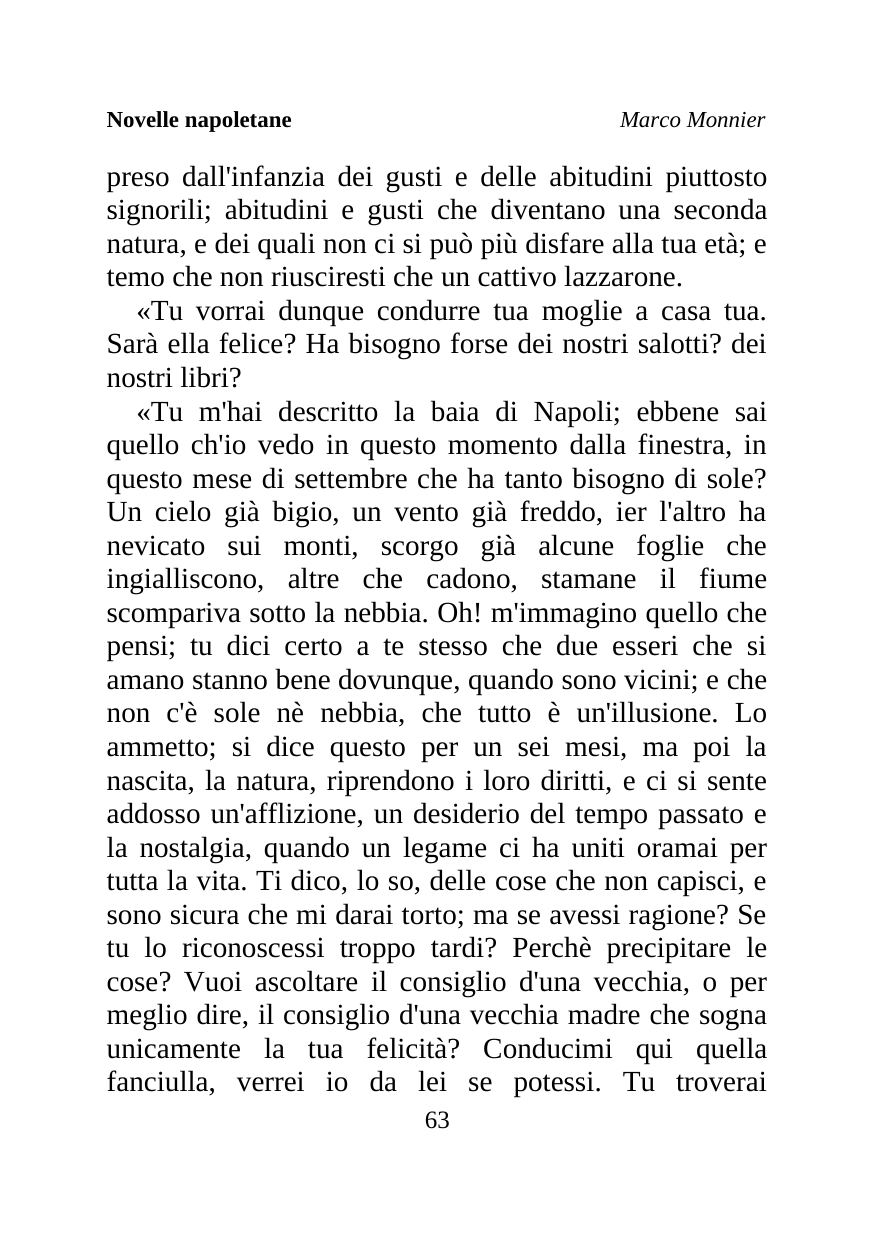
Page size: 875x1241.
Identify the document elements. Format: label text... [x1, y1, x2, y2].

text «Tu m'hai descritto la baia di Napoli; ebbene sai quello ch'io vedo in questo momento dalla finestra, in questo mese di settembre che ha tanto bisogno di sole? Un cielo già bigio, un vento già freddo, ier l'altro ha nevicato sui monti, scorgo già alcune foglie che ingialliscono, altre che cadono, stamane il fiume scompariva sotto la nebbia. Oh! m'immagino quello che pensi; tu dici certo a te stesso che due esseri che si amano stanno bene dovunque, quando sono vicini; e che non c'è sole nè nebbia, che tutto è un'illusione. Lo ammetto; si dice questo per un sei mesi, ma poi la nascita, la natura, riprendono i loro diritti, e ci si sente addosso un'afflizione, un desiderio del tempo passato e la nostalgia, quando un legame ci ha uniti oramai per tutta la vita. Ti dico, lo so, delle cose che non capisci, e sono sicura che mi darai torto; ma se avessi ragione? Se tu lo riconoscessi troppo tardi? Perchè precipitare le cose? Vuoi ascoltare il consiglio d'una vecchia, o per meglio dire, il consiglio d'una vecchia madre che sogna unicamente la tua felicità? Conducimi qui quella fanciulla, verrei io da lei se potessi. Tu troverai [106, 394, 768, 1098]
text preso dall'infanzia dei gusti e delle abitudini piuttosto signorili; abitudini e gusti che diventano una seconda natura, e dei quali non ci si può più disfare alla tua età; e temo che non riusciresti che un cattivo lazzarone. [106, 159, 768, 293]
text «Tu vorrai dunque condurre tua moglie a casa tua. Sarà ella felice? Ha bisogno forse dei nostri salotti? dei nostri libri? [106, 293, 768, 394]
